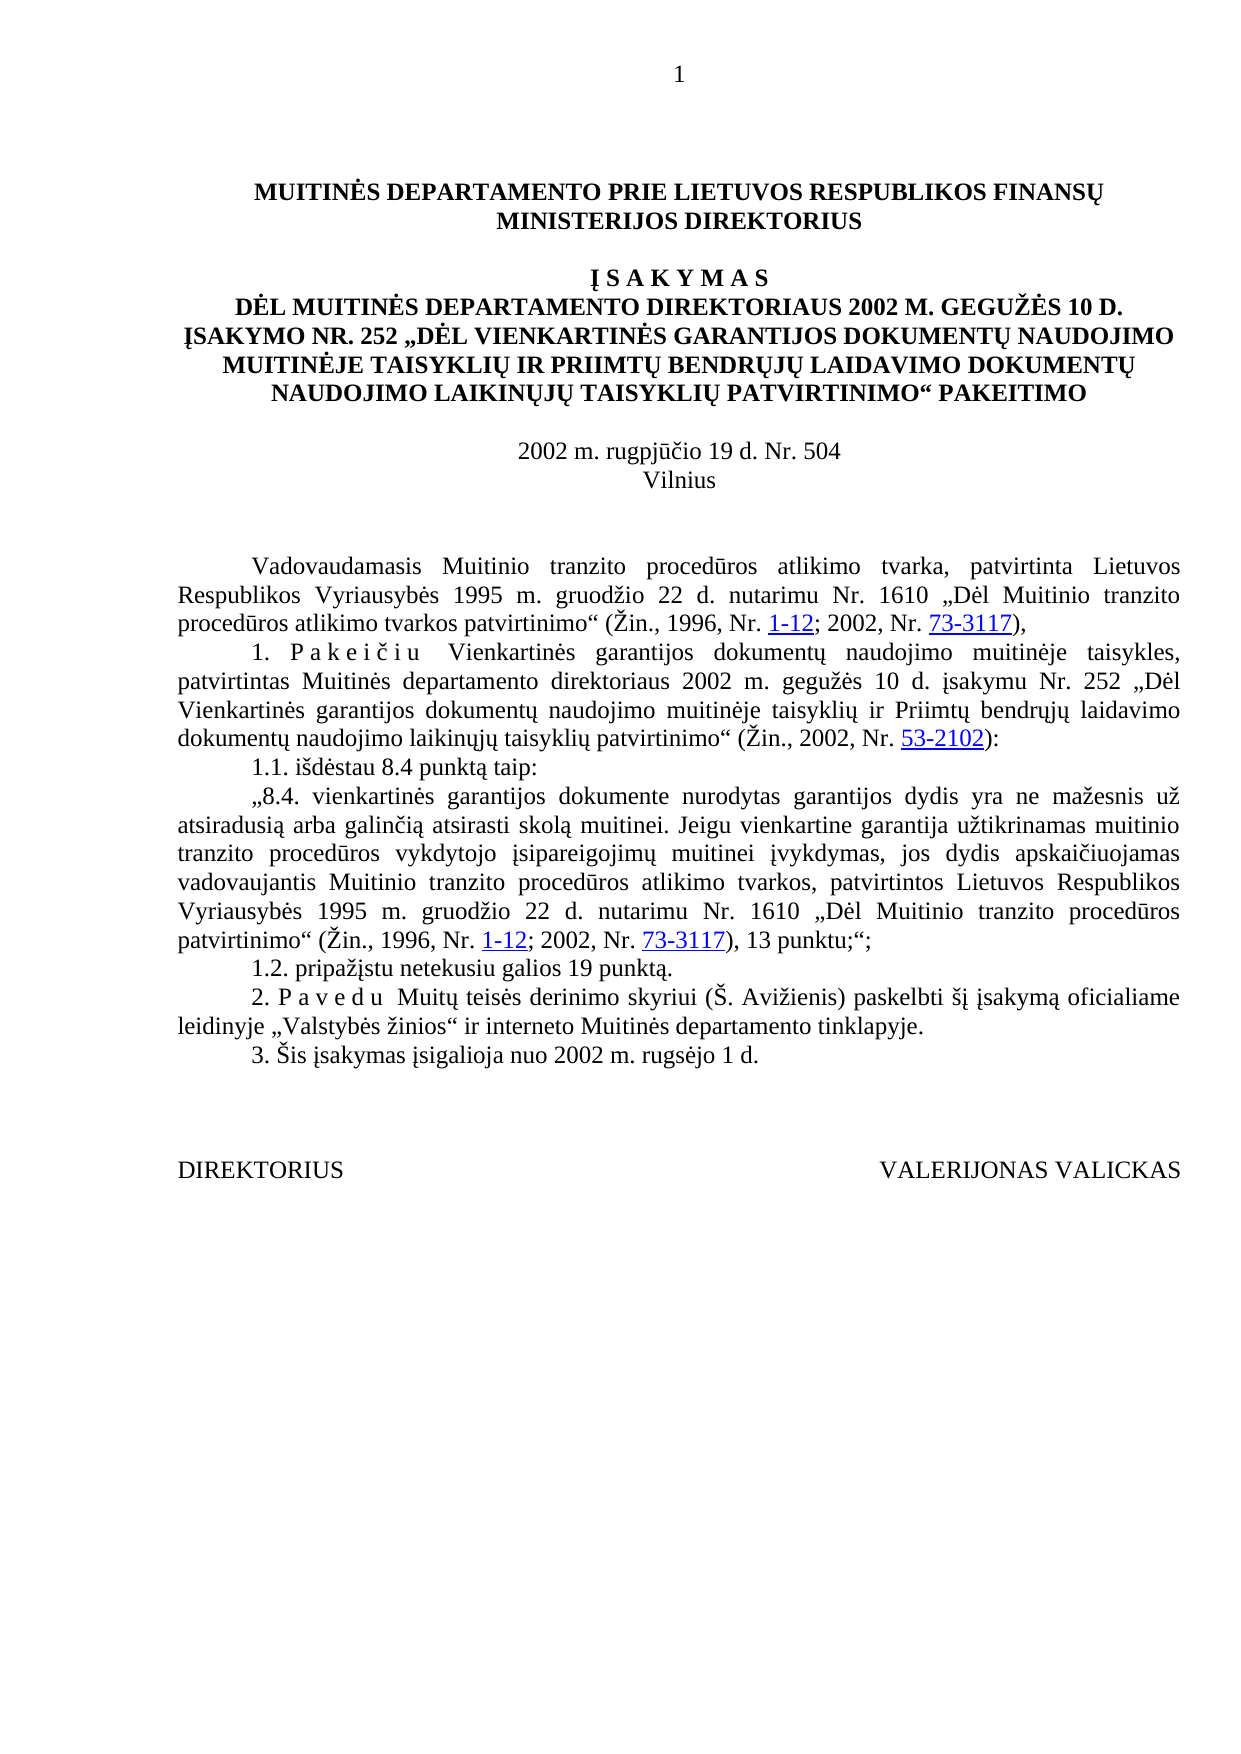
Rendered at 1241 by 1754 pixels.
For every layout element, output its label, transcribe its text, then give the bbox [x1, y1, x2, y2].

text Vilnius [177, 465, 1181, 493]
text 2. Pavedu Muitų teisės derinimo skyriui (Š. Avižienis) paskelbti šį įsakymą oficialiame leidinyje „Valstybės žinios“ ir interneto Muitinės departamento tinklapyje. [177, 982, 1181, 1040]
text „8.4. vienkartinės garantijos dokumente nurodytas garantijos dydis yra ne mažesnis už atsiradusią arba galinčią atsirasti skolą muitinei. Jeigu vienkartine garantija užtikrinamas muitinio tranzito procedūros vykdytojo įsipareigojimų muitinei įvykdymas, jos dydis apskaičiuojamas vadovaujantis Muitinio tranzito procedūros atlikimo tvarkos, patvirtintos Lietuvos Respublikos Vyriausybės 1995 m. gruodžio 22 d. nutarimu Nr. 1610 „Dėl Muitinio tranzito procedūros patvirtinimo“ (Žin., 1996, Nr. 1-12; 2002, Nr. 73-3117), 13 punktu;“; [177, 781, 1181, 953]
text 1.1. išdėstau 8.4 punktą taip: [177, 752, 1181, 781]
text 1. Pakeičiu Vienkartinės garantijos dokumentų naudojimo muitinėje taisykles, patvirtintas Muitinės departamento direktoriaus 2002 m. gegužės 10 d. įsakymu Nr. 252 „Dėl Vienkartinės garantijos dokumentų naudojimo muitinėje taisyklių ir Priimtų bendrųjų laidavimo dokumentų naudojimo laikinųjų taisyklių patvirtinimo“ (Žin., 2002, Nr. 53-2102): [177, 637, 1181, 752]
text DIREKTORIUS VALERIJONAS VALICKAS [177, 1155, 1181, 1183]
text DĖL MUITINĖS DEPARTAMENTO DIREKTORIAUS 2002 M. GEGUŽĖS 10 D. ĮSAKYMO NR. 252 „DĖL VIENKARTINĖS GARANTIJOS DOKUMENTŲ NAUDOJIMO MUITINĖJE TAISYKLIŲ IR PRIIMTŲ BENDRŲJŲ LAIDAVIMO DOKUMENTŲ NAUDOJIMO LAIKINŲJŲ TAISYKLIŲ PATVIRTINIMO“ PAKEITIMO [177, 292, 1181, 407]
text Vadovaudamasis Muitinio tranzito procedūros atlikimo tvarka, patvirtinta Lietuvos Respublikos Vyriausybės 1995 m. gruodžio 22 d. nutarimu Nr. 1610 „Dėl Muitinio tranzito procedūros atlikimo tvarkos patvirtinimo“ (Žin., 1996, Nr. 1-12; 2002, Nr. 73-3117), [177, 551, 1181, 637]
text 2002 m. rugpjūčio 19 d. Nr. 504 [177, 436, 1181, 465]
text Į S A K Y M A S [177, 263, 1181, 292]
text 1.2. pripažįstu netekusiu galios 19 punktą. [177, 953, 1181, 982]
text MUITINĖS DEPARTAMENTO PRIE LIETUVOS RESPUBLIKOS FINANSŲ MINISTERIJOS DIREKTORIUS [177, 177, 1181, 235]
text 3. Šis įsakymas įsigalioja nuo 2002 m. rugsėjo 1 d. [177, 1040, 1181, 1068]
